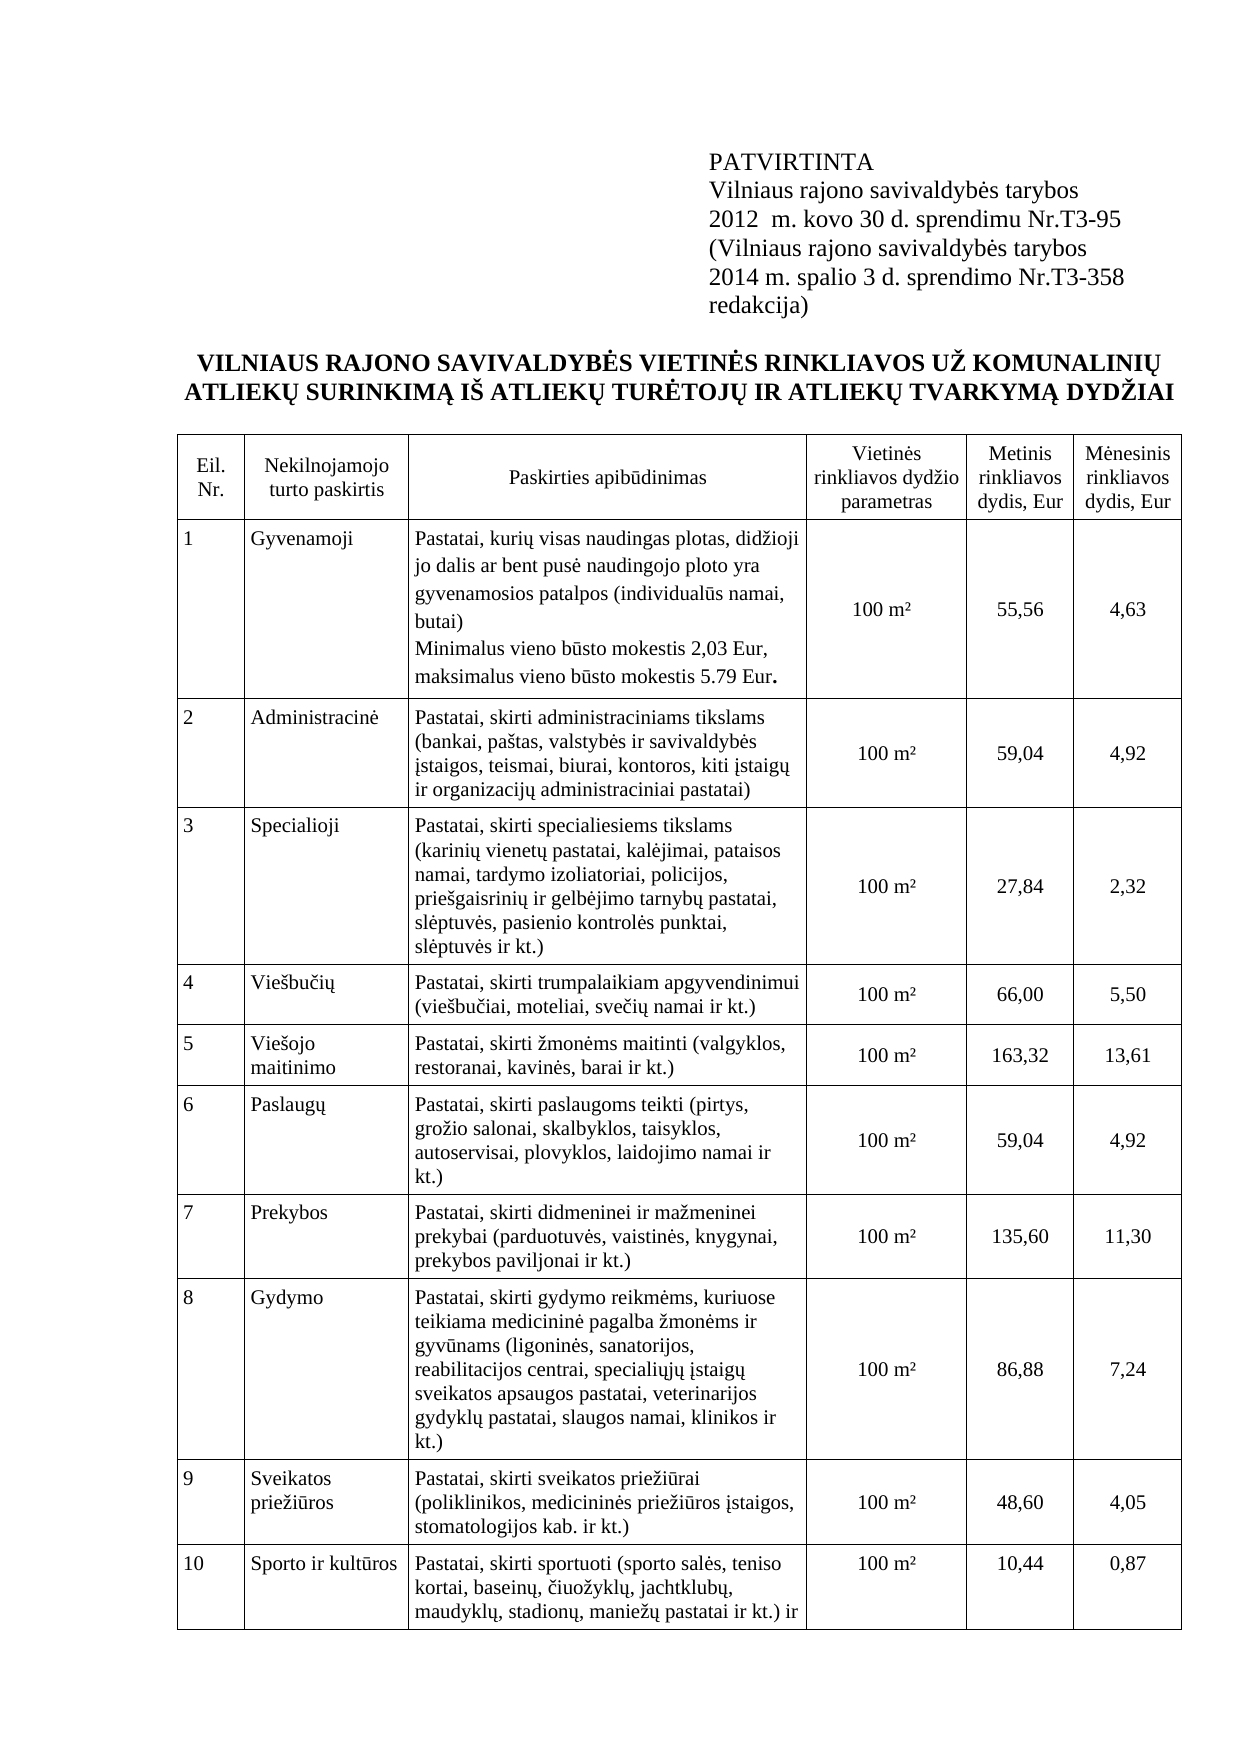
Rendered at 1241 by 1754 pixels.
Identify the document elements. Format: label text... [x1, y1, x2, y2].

text (Vilniaus rajono savivaldybės tarybos [709, 233, 1181, 262]
text Vilniaus rajono savivaldybės tarybos [709, 176, 1181, 204]
table_cell 59,04 [967, 1086, 1073, 1193]
table_cell 86,88 [967, 1279, 1073, 1459]
text VILNIAUS RAJONO SAVIVALDYBĖS VIETINĖS RINKLIAVOS UŽ KOMUNALINIŲ ATLIEKŲ SURINKIMĄ IŠ ATLIEKŲ TURĖTOJŲ IR ATLIEKŲ TVARKYMĄ DYDŽIAI [177, 348, 1181, 406]
table_cell Viešbučių [245, 965, 408, 1024]
table_cell 27,84 [967, 808, 1073, 963]
table_cell Pastatai, skirti didmeninei ir mažmeninei prekybai (parduotuvės, vaistinės, knygynai, prekybos paviljonai ir kt.) [409, 1195, 806, 1278]
text PATVIRTINTA [709, 147, 1181, 176]
table_cell 59,04 [967, 699, 1073, 807]
table_cell 4,92 [1074, 699, 1181, 807]
table_cell Gyvenamoji [245, 520, 408, 698]
table_cell 6 [178, 1086, 244, 1193]
table_cell 4,92 [1074, 1086, 1181, 1193]
table_cell Pastatai, skirti sportuoti (sporto salės, teniso kortai, baseinų, čiuožyklų, jachtklubų, maudyklų, stadionų, maniežų pastatai ir kt.) ir [409, 1545, 806, 1628]
table_cell 4 [178, 965, 244, 1024]
table_cell 7,24 [1074, 1279, 1181, 1459]
table_cell 163,32 [967, 1025, 1073, 1085]
table_cell Pastatai, skirti paslaugoms teikti (pirtys, grožio salonai, skalbyklos, taisyklos, autoservisai, plovyklos, laidojimo namai ir kt.) [409, 1086, 806, 1193]
table_cell Pastatai, skirti sveikatos priežiūrai (poliklinikos, medicininės priežiūros įstaigos, stomatologijos kab. ir kt.) [409, 1460, 806, 1544]
table_cell Sporto ir kultūros [245, 1545, 408, 1628]
table_cell Specialioji [245, 808, 408, 963]
table_cell 0,87 [1074, 1545, 1181, 1628]
table_cell 100 m² [807, 1195, 966, 1278]
table_cell 3 [178, 808, 244, 963]
table_header Vietinės rinkliavos dydžio parametras [807, 435, 966, 519]
text 2014 m. spalio 3 d. sprendimo Nr.T3-358 [709, 262, 1181, 291]
text redakcija) [709, 291, 1181, 319]
table_cell 2 [178, 699, 244, 807]
table_cell 100 m² [807, 1086, 966, 1193]
table_cell 13,61 [1074, 1025, 1181, 1085]
table_cell 5 [178, 1025, 244, 1085]
table_header Paskirties apibūdinimas [409, 435, 806, 519]
table_cell Paslaugų [245, 1086, 408, 1193]
table_header Eil. Nr. [178, 435, 244, 519]
table_cell 5,50 [1074, 965, 1181, 1024]
table_cell Viešojo maitinimo [245, 1025, 408, 1085]
table_cell 11,30 [1074, 1195, 1181, 1278]
table_cell Pastatai, skirti žmonėms maitinti (valgyklos, restoranai, kavinės, barai ir kt.) [409, 1025, 806, 1085]
table_cell Pastatai, skirti administraciniams tikslams (bankai, paštas, valstybės ir savivaldybės įstaigos, teismai, biurai, kontoros, kiti įstaigų ir organizacijų administraciniai pastatai) [409, 699, 806, 807]
table_cell Pastatai, skirti gydymo reikmėms, kuriuose teikiama medicininė pagalba žmonėms ir gyvūnams (ligoninės, sanatorijos, reabilitacijos centrai, specialiųjų įstaigų sveikatos apsaugos pastatai, veterinarijos gydyklų pastatai, slaugos namai, klinikos ir kt.) [409, 1279, 806, 1459]
table_cell 100 m² [807, 520, 966, 698]
table_cell 8 [178, 1279, 244, 1459]
table_header Mėnesinis rinkliavos dydis, Eur [1074, 435, 1181, 519]
table_cell Prekybos [245, 1195, 408, 1278]
table_cell Sveikatos priežiūros [245, 1460, 408, 1544]
table_cell 1 [178, 520, 244, 698]
table_cell Pastatai, skirti trumpalaikiam apgyvendinimui (viešbučiai, moteliai, svečių namai ir kt.) [409, 965, 806, 1024]
table_header Nekilnojamojo turto paskirtis [245, 435, 408, 519]
table_cell 66,00 [967, 965, 1073, 1024]
table_cell 4,63 [1074, 520, 1181, 698]
text 2012 m. kovo 30 d. sprendimu Nr.T3-95 [709, 204, 1181, 233]
table_cell 100 m² [807, 1460, 966, 1544]
table_cell 48,60 [967, 1460, 1073, 1544]
table_cell 100 m² [807, 965, 966, 1024]
table_cell Gydymo [245, 1279, 408, 1459]
table_cell 100 m² [807, 1025, 966, 1085]
table_cell 9 [178, 1460, 244, 1544]
table_cell 10 [178, 1545, 244, 1628]
table_cell Administracinė [245, 699, 408, 807]
table_cell 100 m² [807, 1279, 966, 1459]
table_cell Pastatai, skirti specialiesiems tikslams (karinių vienetų pastatai, kalėjimai, pataisos namai, tardymo izoliatoriai, policijos, priešgaisrinių ir gelbėjimo tarnybų pastatai, slėptuvės, pasienio kontrolės punktai, slėptuvės ir kt.) [409, 808, 806, 963]
table_cell 10,44 [967, 1545, 1073, 1628]
table_cell 2,32 [1074, 808, 1181, 963]
table_cell 100 m² [807, 808, 966, 963]
table_cell 100 m² [807, 699, 966, 807]
table_cell 55,56 [967, 520, 1073, 698]
table_cell 4,05 [1074, 1460, 1181, 1544]
table_cell 7 [178, 1195, 244, 1278]
table_cell 135,60 [967, 1195, 1073, 1278]
table_cell Pastatai, kurių visas naudingas plotas, didžioji jo dalis ar bent pusė naudingojo ploto yra gyvenamosios patalpos (individualūs namai, butai) Minimalus vieno būsto mokestis 2,03 Eur, maksimalus vieno būsto mokestis 5.79 Eur. [409, 520, 806, 698]
table_header Metinis rinkliavos dydis, Eur [967, 435, 1073, 519]
table_cell 100 m² [807, 1545, 966, 1628]
